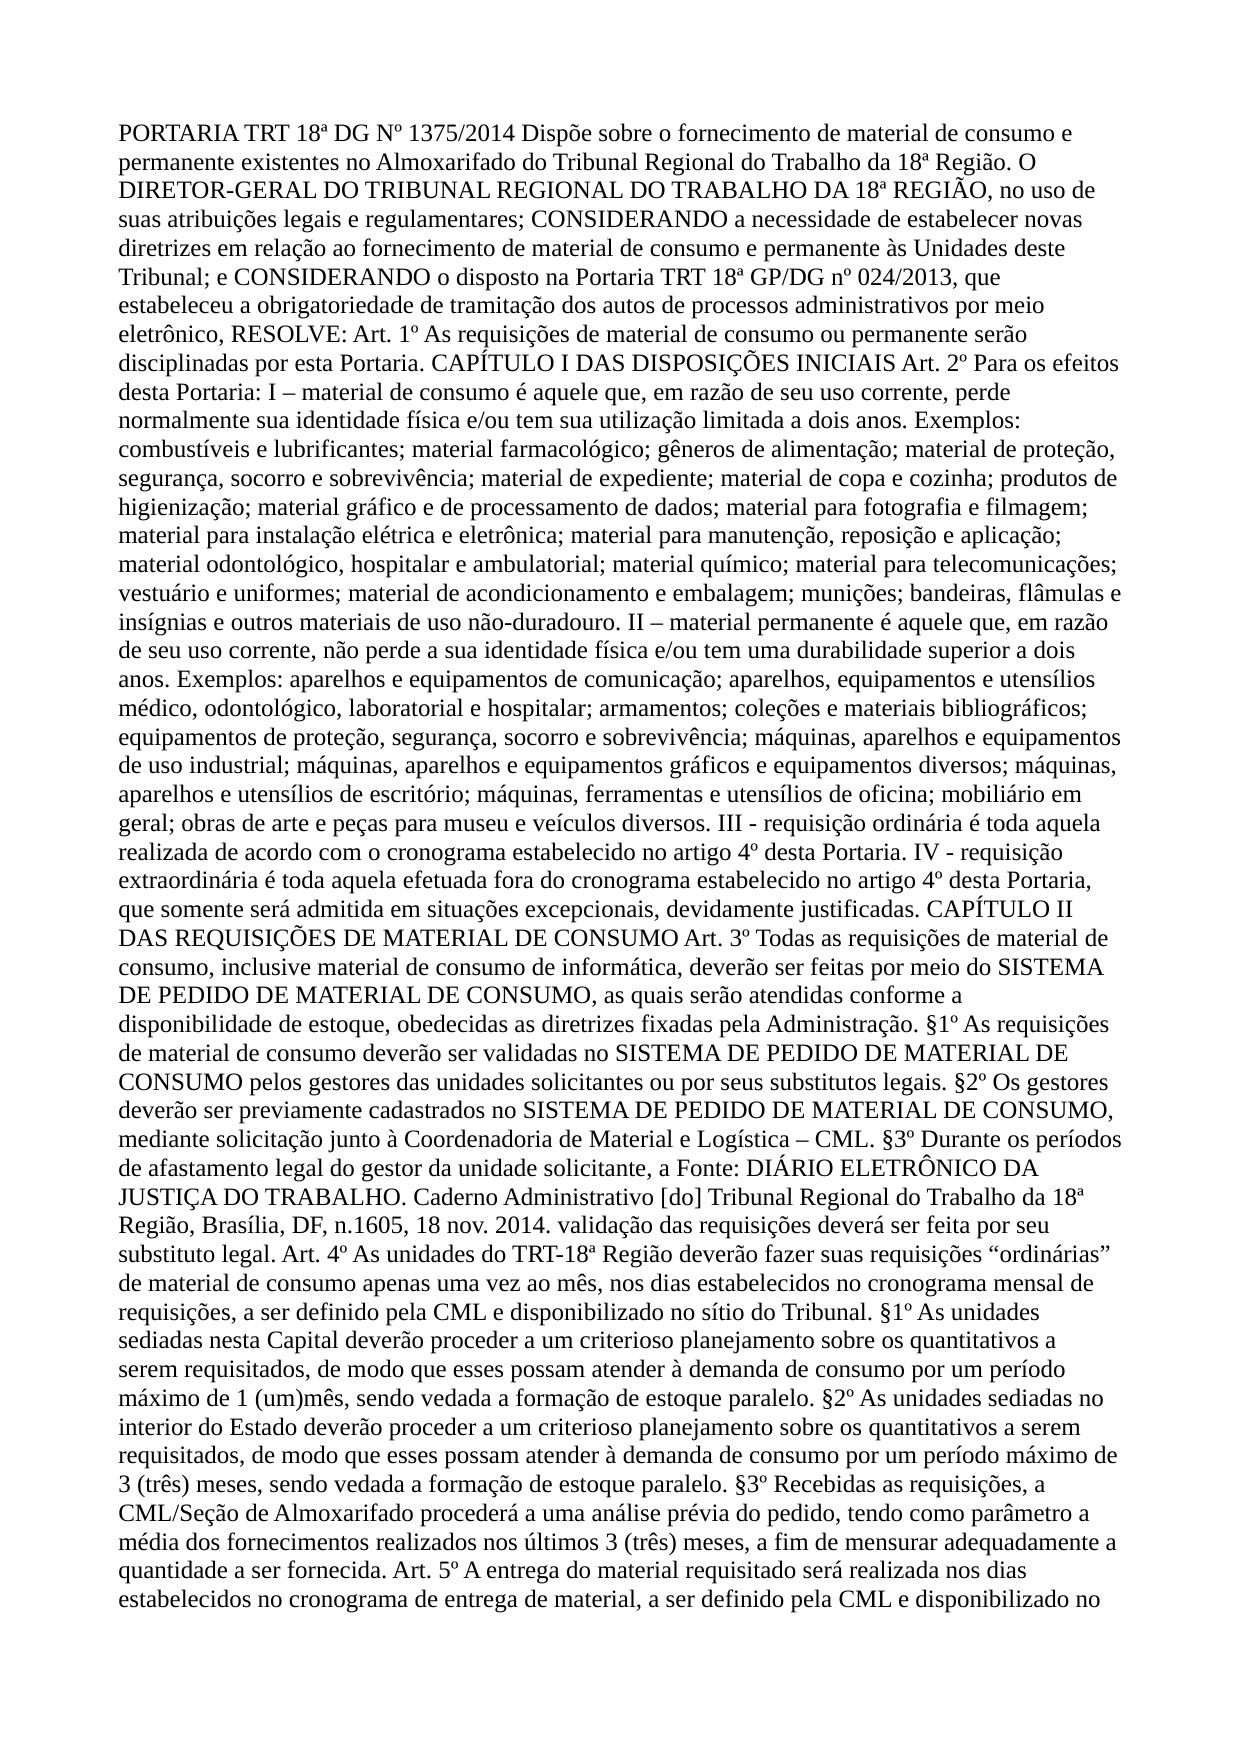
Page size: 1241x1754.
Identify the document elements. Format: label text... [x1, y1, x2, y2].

text PORTARIA TRT 18ª DG Nº 1375/2014 Dispõe sobre o fornecimento de material de consumo e permanente existentes no Almoxarifado do Tribunal Regional do Trabalho da 18ª Região. O DIRETOR-GERAL DO TRIBUNAL REGIONAL DO TRABALHO DA 18ª REGIÃO, no uso de suas atribuições legais e regulamentares; CONSIDERANDO a necessidade de estabelecer novas diretrizes em relação ao fornecimento de material de consumo e permanente às Unidades deste Tribunal; e CONSIDERANDO o disposto na Portaria TRT 18ª GP/DG nº 024/2013, que estabeleceu a obrigatoriedade de tramitação dos autos de processos administrativos por meio eletrônico, RESOLVE: Art. 1º As requisições de material de consumo ou permanente serão disciplinadas por esta Portaria. CAPÍTULO I DAS DISPOSIÇÕES INICIAIS Art. 2º Para os efeitos desta Portaria: I – material de consumo é aquele que, em razão de seu uso corrente, perde normalmente sua identidade física e/ou tem sua utilização limitada a dois anos. Exemplos: combustíveis e lubrificantes; material farmacológico; gêneros de alimentação; material de proteção, segurança, socorro e sobrevivência; material de expediente; material de copa e cozinha; produtos de higienização; material gráfico e de processamento de dados; material para fotografia e filmagem; material para instalação elétrica e eletrônica; material para manutenção, reposição e aplicação; material odontológico, hospitalar e ambulatorial; material químico; material para telecomunicações; vestuário e uniformes; material de acondicionamento e embalagem; munições; bandeiras, flâmulas e insígnias e outros materiais de uso não-duradouro. II – material permanente é aquele que, em razão de seu uso corrente, não perde a sua identidade física e/ou tem uma durabilidade superior a dois anos. Exemplos: aparelhos e equipamentos de comunicação; aparelhos, equipamentos e utensílios médico, odontológico, laboratorial e hospitalar; armamentos; coleções e materiais bibliográficos; equipamentos de proteção, segurança, socorro e sobrevivência; máquinas, aparelhos e equipamentos de uso industrial; máquinas, aparelhos e equipamentos gráficos e equipamentos diversos; máquinas, aparelhos e utensílios de escritório; máquinas, ferramentas e utensílios de oficina; mobiliário em geral; obras de arte e peças para museu e veículos diversos. III - requisição ordinária é toda aquela realizada de acordo com o cronograma estabelecido no artigo 4º desta Portaria. IV - requisição extraordinária é toda aquela efetuada fora do cronograma estabelecido no artigo 4º desta Portaria, que somente será admitida em situações excepcionais, devidamente justificadas. CAPÍTULO II DAS REQUISIÇÕES DE MATERIAL DE CONSUMO Art. 3º Todas as requisições de material de consumo, inclusive material de consumo de informática, deverão ser feitas por meio do SISTEMA DE PEDIDO DE MATERIAL DE CONSUMO, as quais serão atendidas conforme a disponibilidade de estoque, obedecidas as diretrizes fixadas pela Administração. §1º As requisições de material de consumo deverão ser validadas no SISTEMA DE PEDIDO DE MATERIAL DE CONSUMO pelos gestores das unidades solicitantes ou por seus substitutos legais. §2º Os gestores deverão ser previamente cadastrados no SISTEMA DE PEDIDO DE MATERIAL DE CONSUMO, mediante solicitação junto à Coordenadoria de Material e Logística – CML. §3º Durante os períodos de afastamento legal do gestor da unidade solicitante, a Fonte: DIÁRIO ELETRÔNICO DA JUSTIÇA DO TRABALHO. Caderno Administrativo [do] Tribunal Regional do Trabalho da 18ª Região, Brasília, DF, n.1605, 18 nov. 2014. validação das requisições deverá ser feita por seu substituto legal. Art. 4º As unidades do TRT-18ª Região deverão fazer suas requisições “ordinárias” de material de consumo apenas uma vez ao mês, nos dias estabelecidos no cronograma mensal de requisições, a ser definido pela CML e disponibilizado no sítio do Tribunal. §1º As unidades sediadas nesta Capital deverão proceder a um criterioso planejamento sobre os quantitativos a serem requisitados, de modo que esses possam atender à demanda de consumo por um período máximo de 1 (um)mês, sendo vedada a formação de estoque paralelo. §2º As unidades sediadas no interior do Estado deverão proceder a um criterioso planejamento sobre os quantitativos a serem requisitados, de modo que esses possam atender à demanda de consumo por um período máximo de 3 (três) meses, sendo vedada a formação de estoque paralelo. §3º Recebidas as requisições, a CML/Seção de Almoxarifado procederá a uma análise prévia do pedido, tendo como parâmetro a média dos fornecimentos realizados nos últimos 3 (três) meses, a fim de mensurar adequadamente a quantidade a ser fornecida. Art. 5º A entrega do material requisitado será realizada nos dias estabelecidos no cronograma de entrega de material, a ser definido pela CML e disponibilizado no [118, 118, 1122, 1613]
